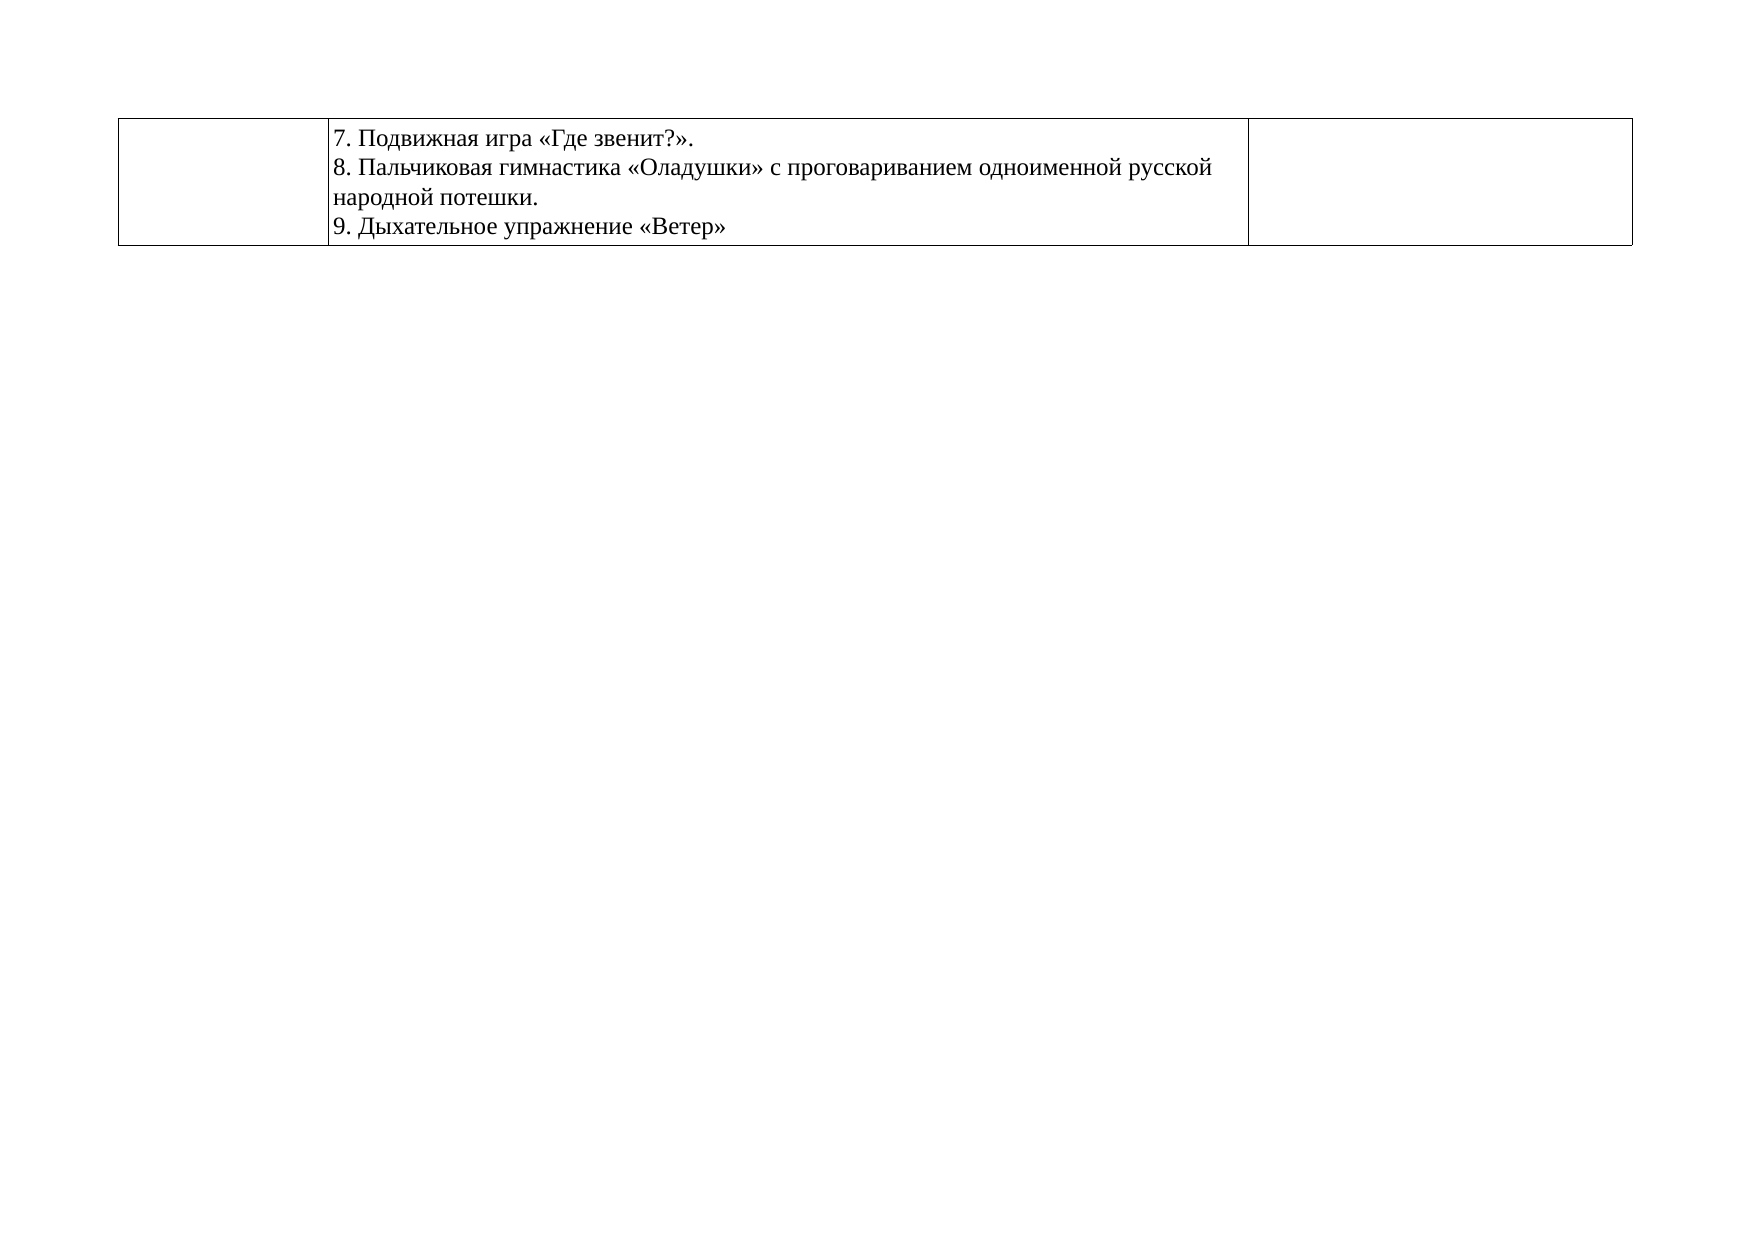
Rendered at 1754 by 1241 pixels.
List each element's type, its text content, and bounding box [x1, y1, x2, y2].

table_cell [119, 119, 328, 245]
table_cell [1249, 119, 1632, 245]
table_cell 7. Подвижная игра «Где звенит?». 8. Пальчиковая гимнастика «Оладушки» с проговариванием одноименной русской народной потешки. 9. Дыхательное упражнение «Ветер» [329, 119, 1248, 245]
